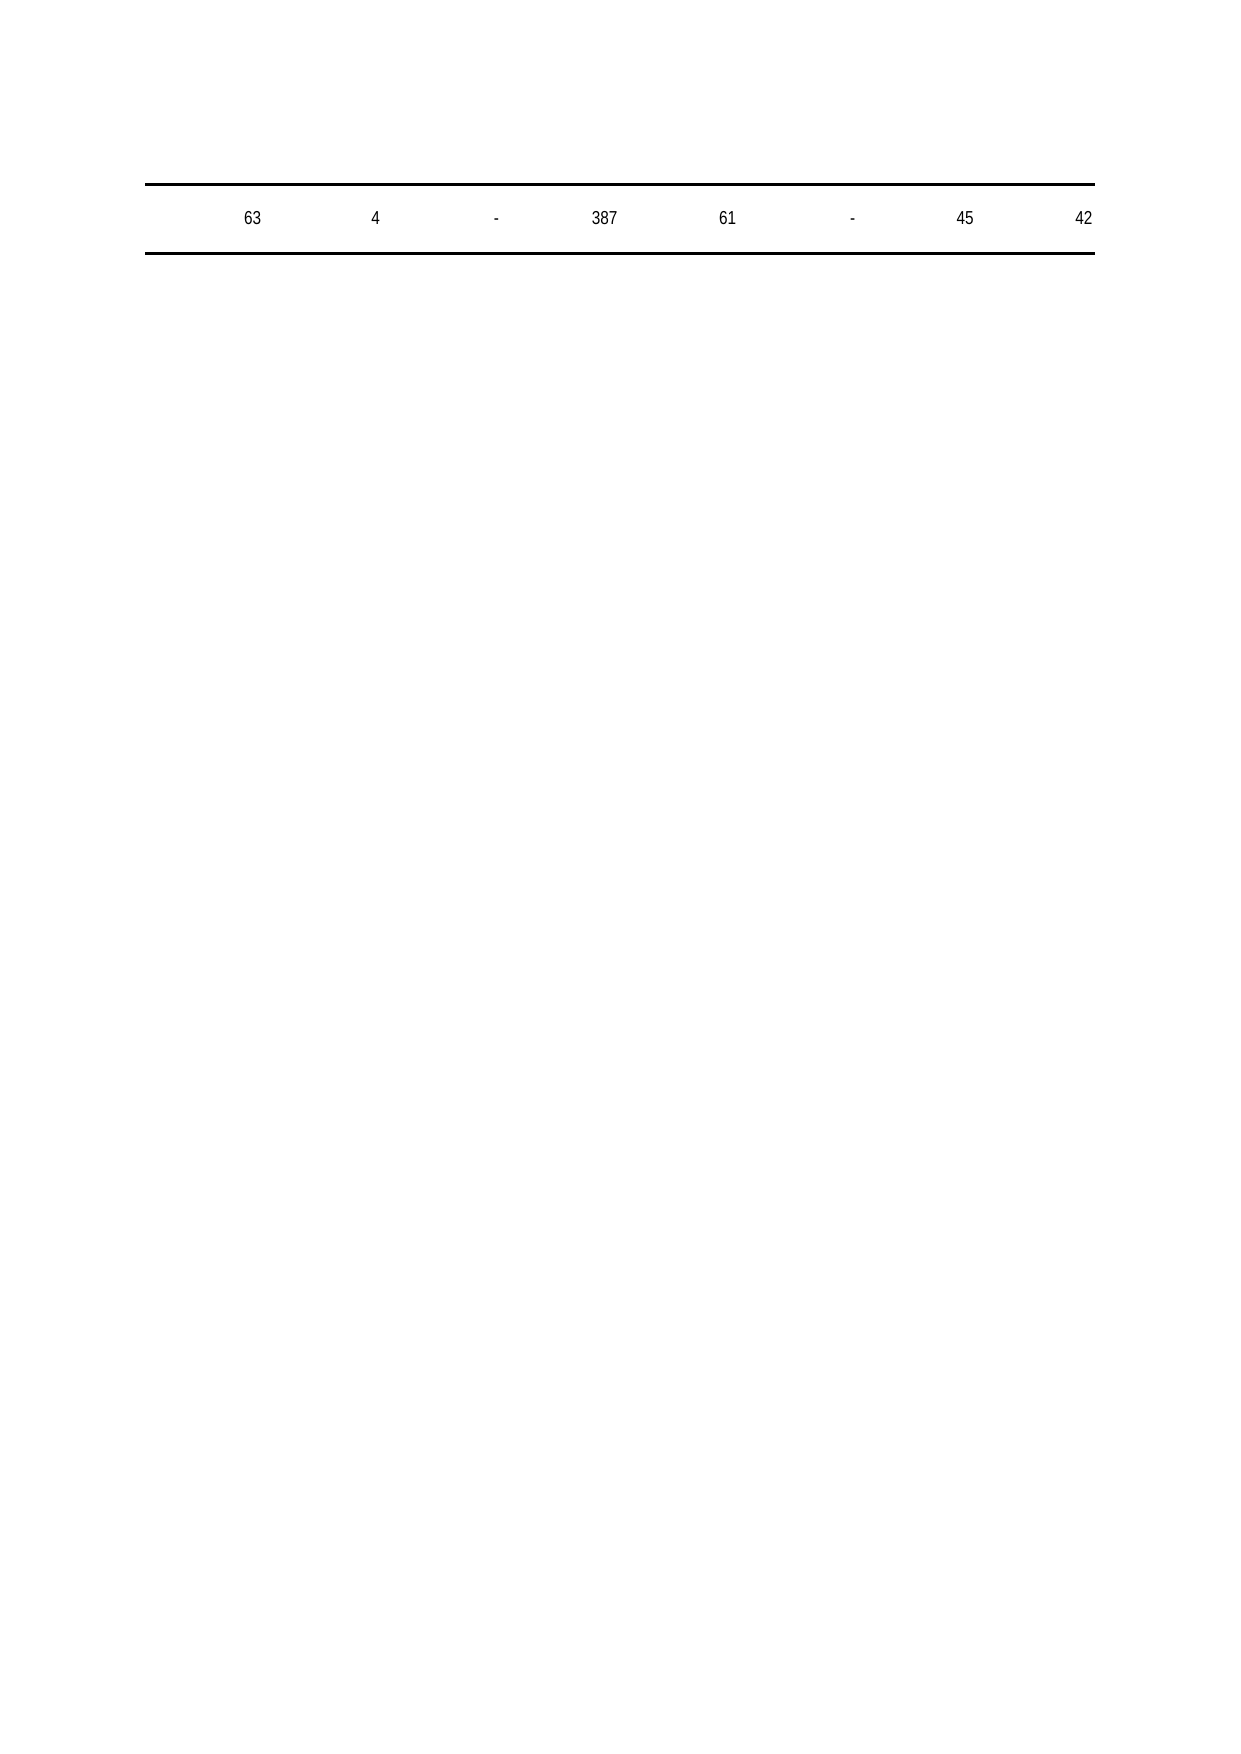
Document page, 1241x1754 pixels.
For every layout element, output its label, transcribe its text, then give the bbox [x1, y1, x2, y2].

table_cell 4 [264, 186, 383, 252]
table_cell 42 [976, 186, 1095, 252]
table_cell 63 [145, 186, 264, 252]
table_cell 45 [858, 186, 976, 252]
table_cell - [383, 186, 501, 252]
table_cell - [739, 186, 858, 252]
table_cell 61 [620, 186, 739, 252]
table_cell 387 [501, 186, 620, 252]
